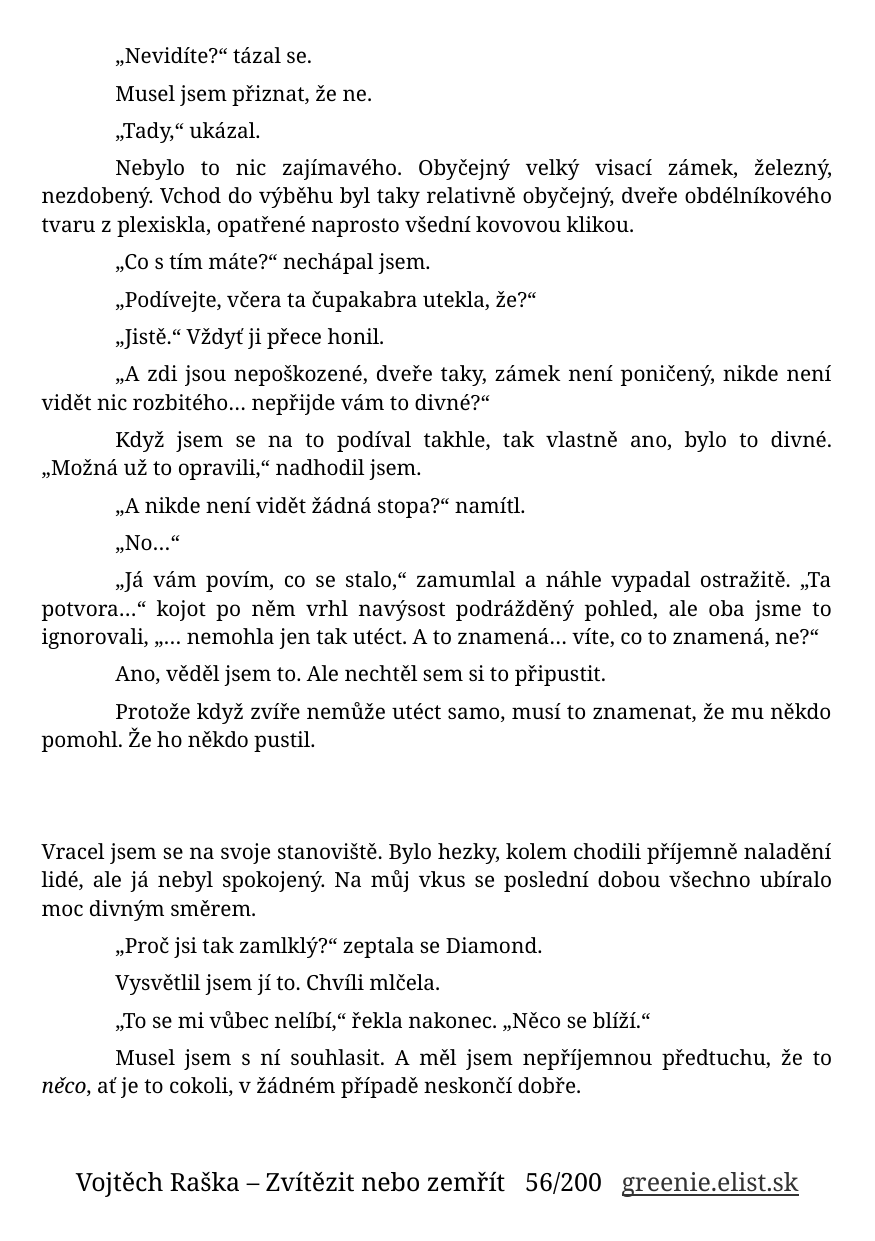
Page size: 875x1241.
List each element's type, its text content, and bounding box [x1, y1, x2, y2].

text „A zdi jsou nepoškozené, dveře taky, zámek není poničený, nikde není vidět nic rozbitého… nepřijde vám to divné?“ [41, 359, 833, 416]
text Vysvětlil jsem jí to. Chvíli mlčela. [41, 968, 833, 997]
text Protože když zvíře nemůže utéct samo, musí to znamenat, že mu někdo pomohl. Že ho někdo pustil. [41, 697, 833, 754]
text „A nikde není vidět žádná stopa?“ namítl. [41, 491, 833, 519]
text „Já vám povím, co se stalo,“ zamumlal a náhle vypadal ostražitě. „Ta potvora…“ kojot po něm vrhl navýsost podrážděný pohled, ale oba jsme to ignorovali, „… nemohla jen tak utéct. A to znamená… víte, co to znamená, ne?“ [41, 565, 833, 651]
text „Podívejte, včera ta čupakabra utekla, že?“ [41, 285, 833, 313]
text „Co s tím máte?“ nechápal jsem. [41, 247, 833, 276]
text „Tady,“ ukázal. [41, 116, 833, 144]
text „Nevidíte?“ tázal se. [41, 41, 833, 70]
text Musel jsem s ní souhlasit. A měl jsem nepříjemnou předtuchu, že to něco, ať je to cokoli, v žádném případě neskončí dobře. [41, 1043, 833, 1100]
text Ano, věděl jsem to. Ale nechtěl sem si to připustit. [41, 659, 833, 688]
text „Proč jsi tak zamlklý?“ zeptala se Diamond. [41, 931, 833, 960]
text Nebylo to nic zajímavého. Obyčejný velký visací zámek, železný, nezdobený. Vchod do výběhu byl taky relativně obyčejný, dveře obdélníkového tvaru z plexiskla, opatřené naprosto všední kovovou klikou. [41, 153, 833, 238]
text Když jsem se na to podíval takhle, tak vlastně ano, bylo to divné. „Možná už to opravili,“ nadhodil jsem. [41, 425, 833, 482]
text „No…“ [41, 528, 833, 556]
text Musel jsem přiznat, že ne. [41, 79, 833, 107]
text „To se mi vůbec nelíbí,“ řekla nakonec. „Něco se blíží.“ [41, 1006, 833, 1034]
text „Jistě.“ Vždyť ji přece honil. [41, 322, 833, 350]
text Vracel jsem se na svoje stanoviště. Bylo hezky, kolem chodili příjemně naladění lidé, ale já nebyl spokojený. Na můj vkus se poslední dobou všechno ubíralo moc divným směrem. [41, 837, 833, 922]
